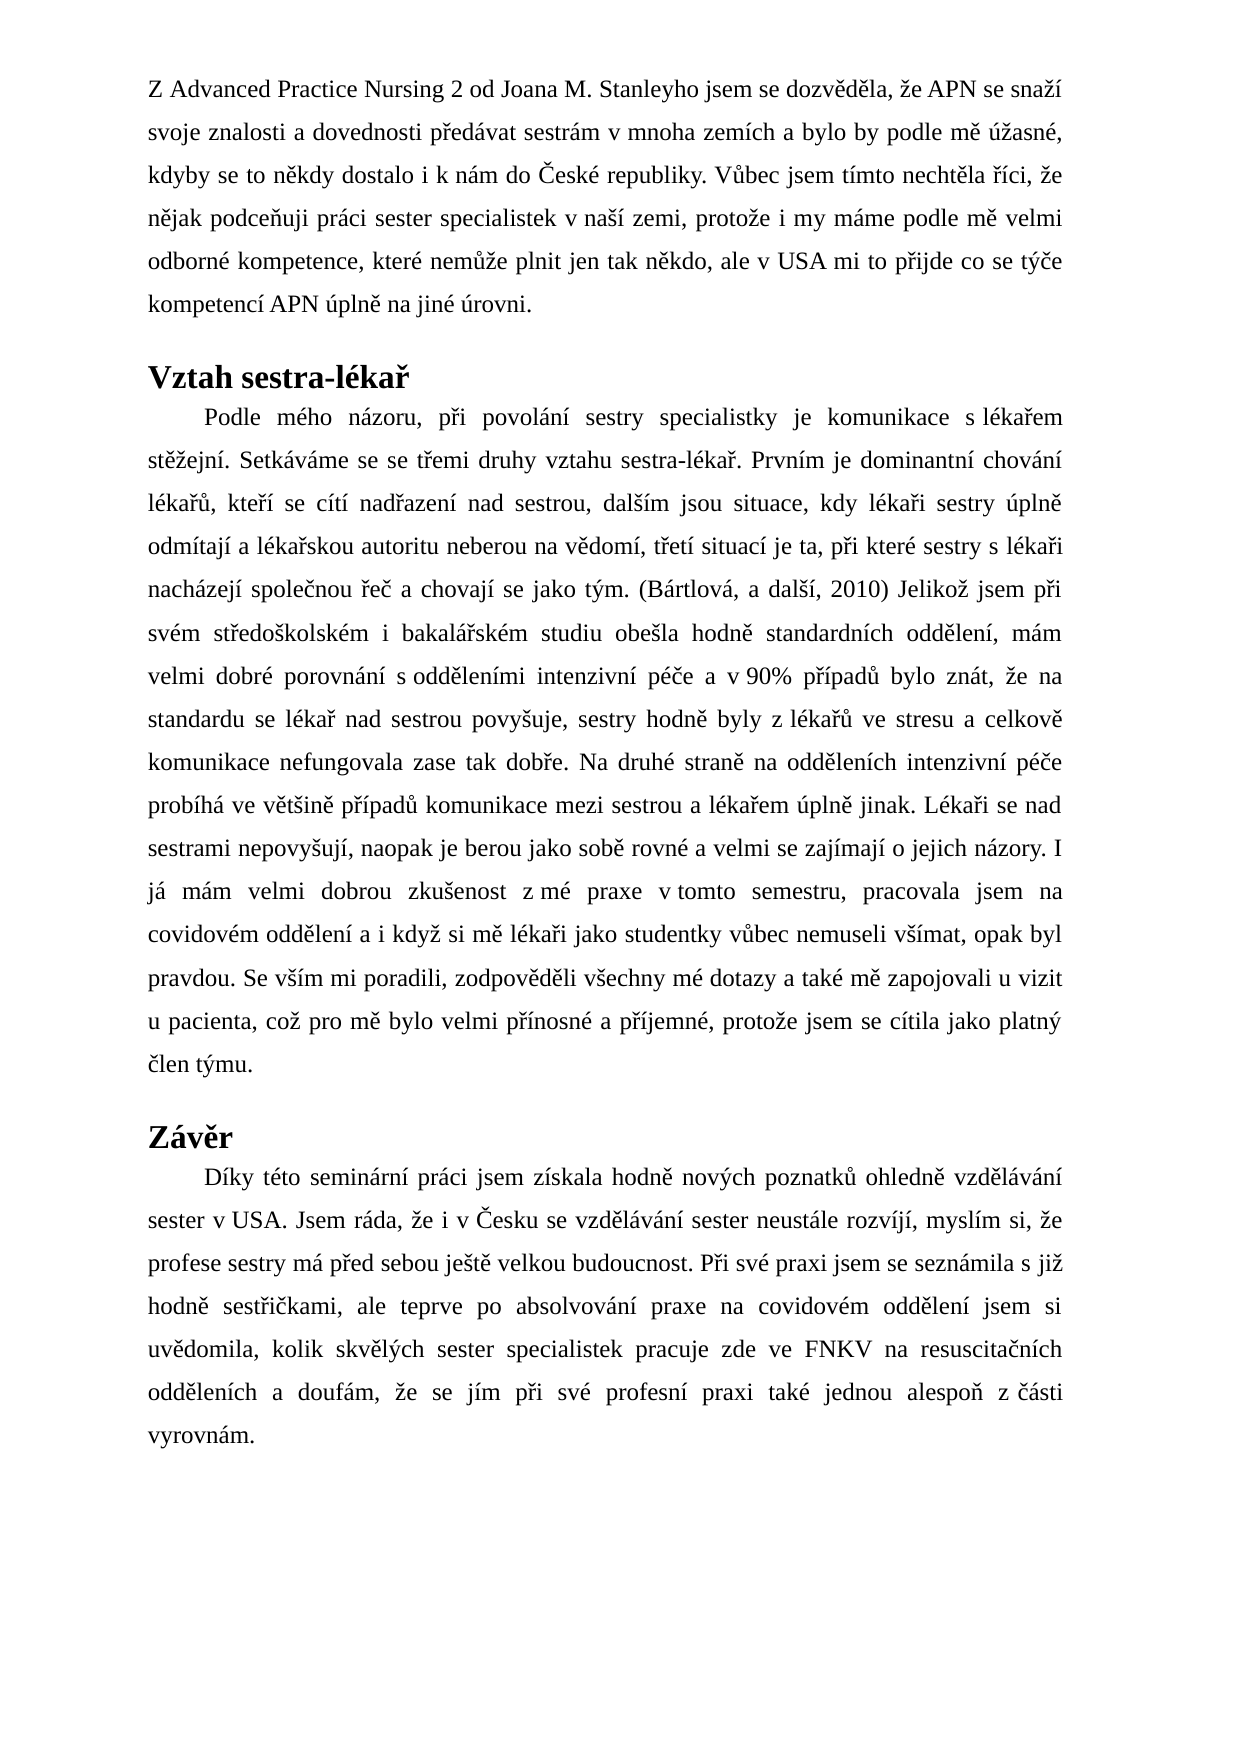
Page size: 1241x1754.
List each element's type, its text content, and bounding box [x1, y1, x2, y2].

text Díky této seminární práci jsem získala hodně nových poznatků ohledně vzdělávání sester v USA. Jsem ráda, že i v Česku se vzdělávání sester neustále rozvíjí, myslím si, že profese sestry má před sebou ještě velkou budoucnost. Při své praxi jsem se seznámila s již hodně sestřičkami, ale teprve po absolvování praxe na covidovém oddělení jsem si uvědomila, kolik skvělých sester specialistek pracuje zde ve FNKV na resuscitačních odděleních a doufám, že se jím při své profesní praxi také jednou alespoň z části vyrovnám. [148, 1162, 1063, 1449]
subtitle Vztah sestra-lékař [148, 357, 1063, 396]
subtitle Závěr [148, 1117, 1063, 1155]
text Podle mého názoru, při povolání sestry specialistky je komunikace s lékařem stěžejní. Setkáváme se se třemi druhy vztahu sestra-lékař. Prvním je dominantní chování lékařů, kteří se cítí nadřazení nad sestrou, dalším jsou situace, kdy lékaři sestry úplně odmítají a lékařskou autoritu neberou na vědomí, třetí situací je ta, při které sestry s lékaři nacházejí společnou řeč a chovají se jako tým. (Bártlová, a další, 2010) Jelikož jsem při svém středoškolském i bakalářském studiu obešla hodně standardních oddělení, mám velmi dobré porovnání s odděleními intenzivní péče a v 90% případů bylo znát, že na standardu se lékař nad sestrou povyšuje, sestry hodně byly z lékařů ve stresu a celkově komunikace nefungovala zase tak dobře. Na druhé straně na odděleních intenzivní péče probíhá ve většině případů komunikace mezi sestrou a lékařem úplně jinak. Lékaři se nad sestrami nepovyšují, naopak je berou jako sobě rovné a velmi se zajímají o jejich názory. I já mám velmi dobrou zkušenost z mé praxe v tomto semestru, pracovala jsem na covidovém oddělení a i když si mě lékaři jako studentky vůbec nemuseli všímat, opak byl pravdou. Se vším mi poradili, zodpověděli všechny mé dotazy a také mě zapojovali u vizit u pacienta, což pro mě bylo velmi přínosné a příjemné, protože jsem se cítila jako platný člen týmu. [148, 402, 1063, 1078]
text Z Advanced Practice Nursing 2 od Joana M. Stanleyho jsem se dozvěděla, že APN se snaží svoje znalosti a dovednosti předávat sestrám v mnoha zemích a bylo by podle mě úžasné, kdyby se to někdy dostalo i k nám do České republiky. Vůbec jsem tímto nechtěla říci, že nějak podceňuji práci sester specialistek v naší zemi, protože i my máme podle mě velmi odborné kompetence, které nemůže plnit jen tak někdo, ale v USA mi to přijde co se týče kompetencí APN úplně na jiné úrovni. [148, 74, 1063, 318]
